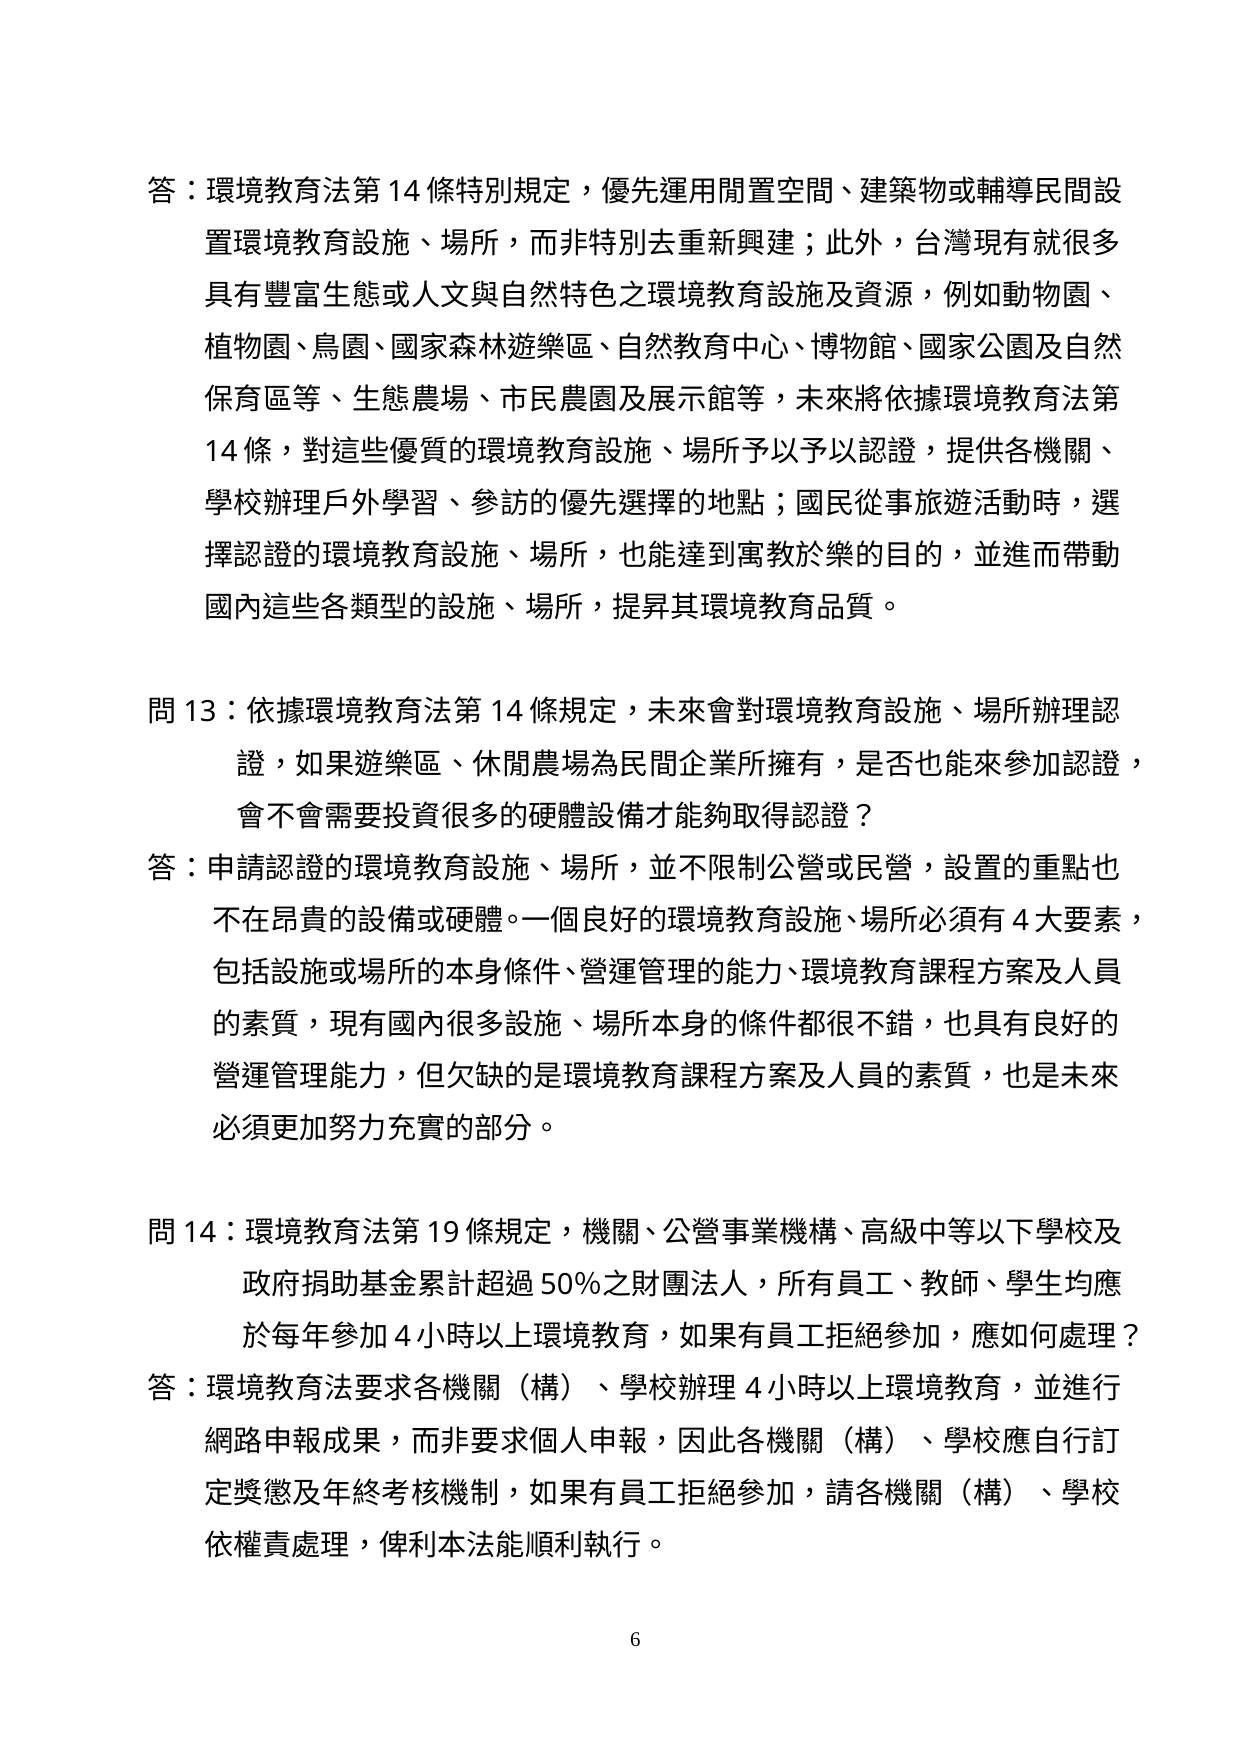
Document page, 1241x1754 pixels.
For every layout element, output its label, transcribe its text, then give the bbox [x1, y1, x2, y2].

text 問14：環境教育法第19條規定，機關、公營事業機構、高級中等以下學校及政府捐助基金累計超過50％之財團法人，所有員工、教師、學生均應於每年參加4小時以上環境教育，如果有員工拒絕參加，應如何處理？ [148, 1199, 1122, 1355]
text 答：申請認證的環境教育設施、場所，並不限制公營或民營，設置的重點也不在昂貴的設備或硬體。一個良好的環境教育設施、場所必須有4大要素，包括設施或場所的本身條件、營運管理的能力、環境教育課程方案及人員的素質，現有國內很多設施、場所本身的條件都很不錯，也具有良好的營運管理能力，但欠缺的是環境教育課程方案及人員的素質，也是未來必須更加努力充實的部分。 [148, 834, 1122, 1147]
text 問13：依據環境教育法第14條規定，未來會對環境教育設施、場所辦理認證，如果遊樂區、休閒農場為民間企業所擁有，是否也能來參加認證，會不會需要投資很多的硬體設備才能夠取得認證？ [148, 678, 1122, 834]
text 答：環境教育法要求各機關（構）、學校辦理4小時以上環境教育，並進行網路申報成果，而非要求個人申報，因此各機關（構）、學校應自行訂定獎懲及年終考核機制，如果有員工拒絕參加，請各機關（構）、學校依權責處理，俾利本法能順利執行。 [148, 1355, 1122, 1564]
text 答：環境教育法第14條特別規定，優先運用閒置空間、建築物或輔導民間設置環境教育設施、場所，而非特別去重新興建；此外，台灣現有就很多具有豐富生態或人文與自然特色之環境教育設施及資源，例如動物園、植物園、鳥園、國家森林遊樂區、自然教育中心、博物館、國家公園及自然保育區等、生態農場、市民農園及展示館等，未來將依據環境教育法第14條，對這些優質的環境教育設施、場所予以予以認證，提供各機關、學校辦理戶外學習、參訪的優先選擇的地點；國民從事旅遊活動時，選擇認證的環境教育設施、場所，也能達到寓教於樂的目的，並進而帶動國內這些各類型的設施、場所，提昇其環境教育品質。 [148, 157, 1122, 626]
